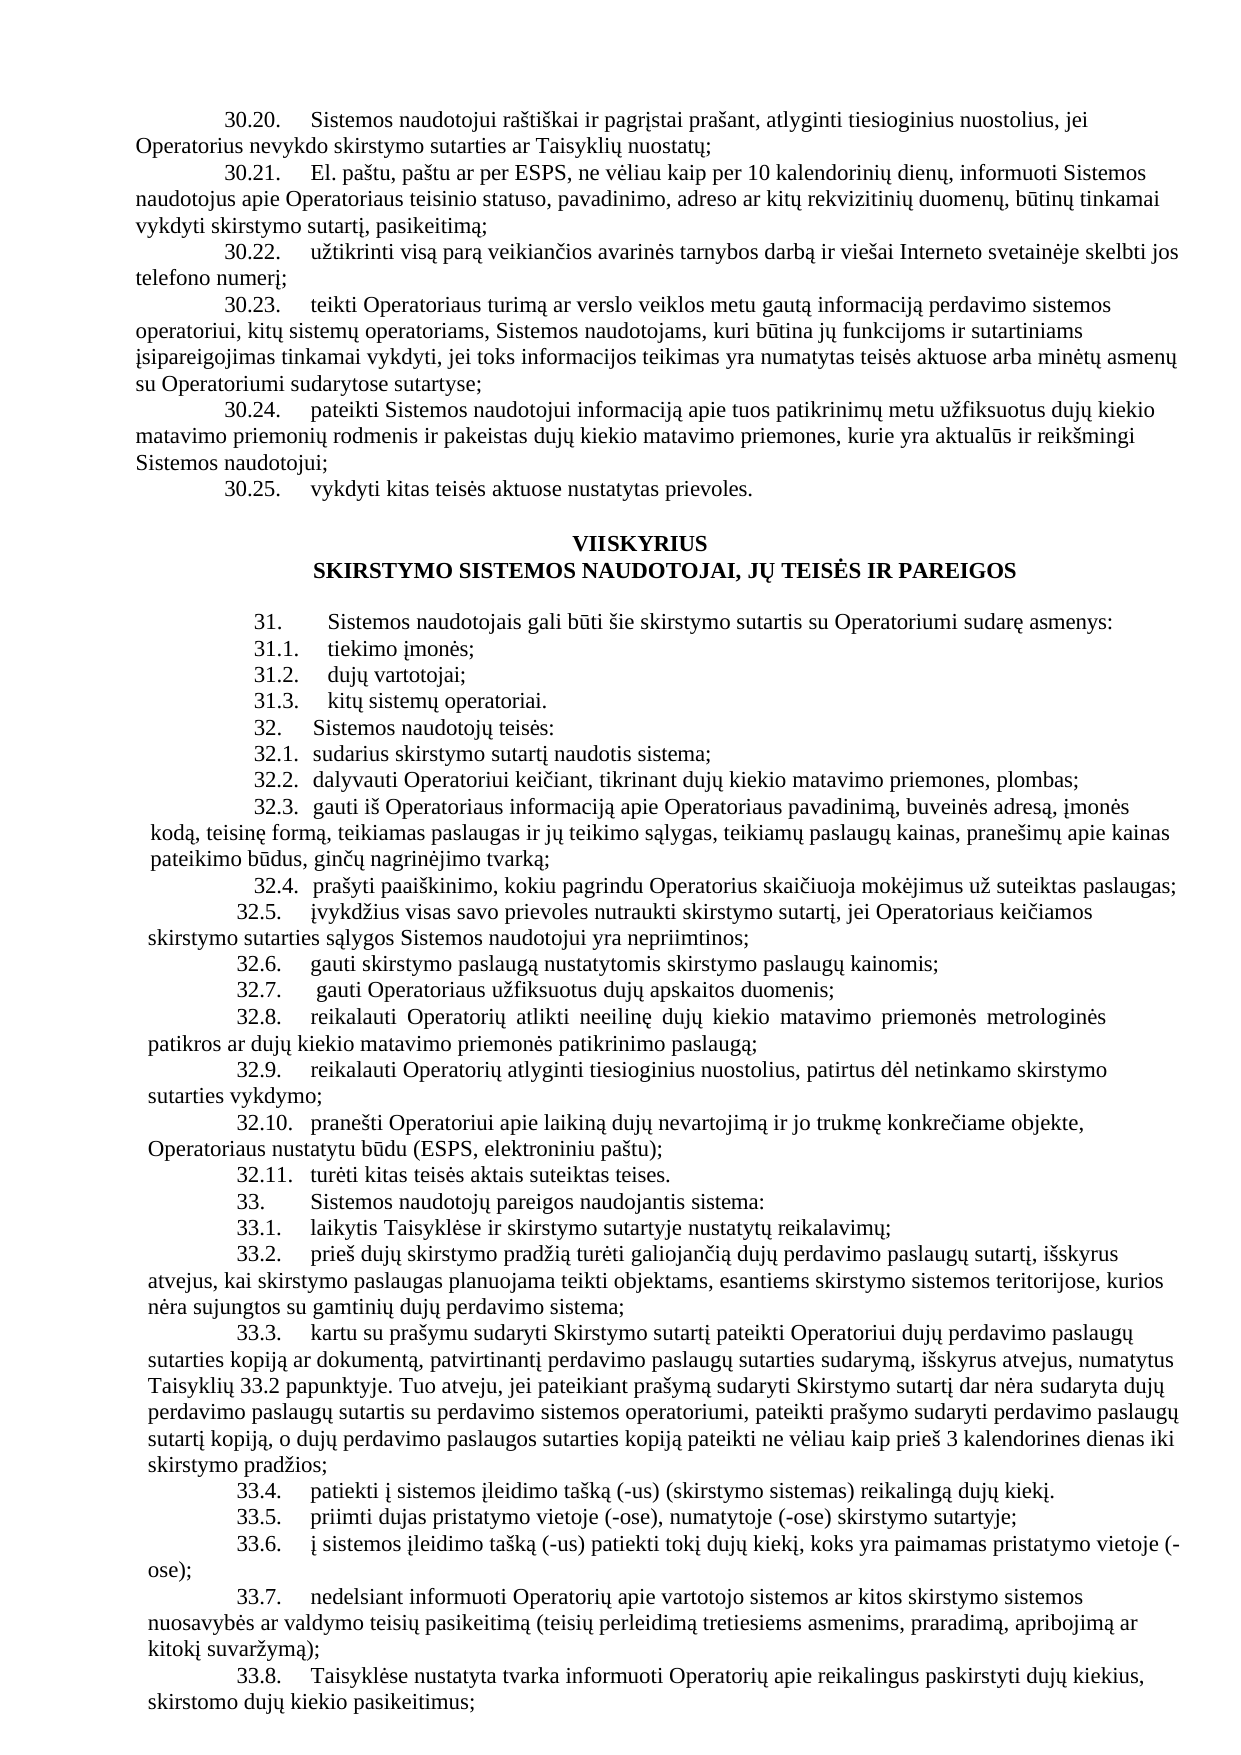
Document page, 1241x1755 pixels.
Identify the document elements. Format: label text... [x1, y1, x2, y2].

text 31.2. dujų vartotojai; [150, 661, 1195, 687]
text 33.6. į sistemos įleidimo tašką (-us) patiekti tokį dujų kiekį, koks yra paimamas pristatymo vietoje (-ose); [148, 1530, 1182, 1583]
text 33.4. patiekti į sistemos įleidimo tašką (-us) (skirstymo sistemas) reikalingą dujų kiekį. [236, 1477, 1195, 1504]
text 32.1. sudarius skirstymo sutartį naudotis sistema; [150, 740, 1195, 766]
text 31. Sistemos naudotojais gali būti šie skirstymo sutartis su Operatoriumi sudarę asmenys: [150, 608, 1195, 634]
text 33. Sistemos naudotojų pareigos naudojantis sistema: [236, 1188, 1195, 1214]
text SKIRSTYMO SISTEMOS NAUDOTOJAI, JŲ TEISĖS IR PAREIGOS [276, 557, 1053, 583]
text 33.1. laikytis Taisyklėse ir skirstymo sutartyje nustatytų reikalavimų; [236, 1214, 1195, 1240]
text 32.4. prašyti paaiškinimo, kokiu pagrindu Operatorius skaičiuoja mokėjimus už suteiktas paslaugas; [150, 872, 1182, 898]
text 32.9. reikalauti Operatorių atlyginti tiesioginius nuostolius, patirtus dėl netinkamo skirstymo sutarties vykdymo; [148, 1056, 1182, 1109]
text 32.6. gauti skirstymo paslaugą nustatytomis skirstymo paslaugų kainomis; [236, 951, 1195, 977]
text 33.7. nedelsiant informuoti Operatorių apie vartotojo sistemos ar kitos skirstymo sistemos nuosavybės ar valdymo teisių pasikeitimą (teisių perleidimą tretiesiems asmenims, praradimą, apribojimą ar kitokį suvaržymą); [148, 1583, 1182, 1662]
text 33.8. Taisyklėse nustatyta tvarka informuoti Operatorių apie reikalingus paskirstyti dujų kiekius, skirstomo dujų kiekio pasikeitimus; [148, 1662, 1182, 1714]
text 32.5. įvykdžius visas savo prievoles nutraukti skirstymo sutartį, jei Operatoriaus keičiamos skirstymo sutarties sąlygos Sistemos naudotojui yra nepriimtinos; [148, 898, 1181, 951]
text 33.2. prieš dujų skirstymo pradžią turėti galiojančią dujų perdavimo paslaugų sutartį, išskyrus atvejus, kai skirstymo paslaugas planuojama teikti objektams, esantiems skirstymo sistemos teritorijose, kurios nėra sujungtos su gamtinių dujų perdavimo sistema; [148, 1240, 1182, 1319]
text 32.8. reikalauti Operatorių atlikti neeilinę dujų kiekio matavimo priemonės metrologinės patikros ar dujų kiekio matavimo priemonės patikrinimo paslaugą; [148, 1003, 1182, 1056]
text 33.3. kartu su prašymu sudaryti Skirstymo sutartį pateikti Operatoriui dujų perdavimo paslaugų sutarties kopiją ar dokumentą, patvirtinantį perdavimo paslaugų sutarties sudarymą, išskyrus atvejus, numatytus Taisyklių 33.2 papunktyje. Tuo atveju, jei pateikiant prašymą sudaryti Skirstymo sutartį dar nėra sudaryta dujų perdavimo paslaugų sutartis su perdavimo sistemos operatoriumi, pateikti prašymo sudaryti perdavimo paslaugų sutartį kopiją, o dujų perdavimo paslaugos sutarties kopiją pateikti ne vėliau kaip prieš 3 kalendorines dienas iki skirstymo pradžios; [148, 1319, 1182, 1477]
text 32.7. gauti Operatoriaus užfiksuotus dujų apskaitos duomenis; [236, 977, 1195, 1003]
text 31.1. tiekimo įmonės; [150, 634, 1195, 661]
text 32.2. dalyvauti Operatoriui keičiant, tikrinant dujų kiekio matavimo priemones, plombas; [150, 766, 1195, 793]
text 32.11. turėti kitas teisės aktais suteiktas teises. [236, 1161, 1195, 1188]
text 32. Sistemos naudotojų teisės: [150, 714, 1195, 740]
text 32.10. pranešti Operatoriui apie laikiną dujų nevartojimą ir jo trukmę konkrečiame objekte, Operatoriaus nustatytu būdu (ESPS, elektroniniu paštu); [148, 1109, 1181, 1161]
text 31.3. kitų sistemų operatoriai. [150, 687, 1195, 714]
text 30.21. El. paštu, paštu ar per ESPS, ne vėliau kaip per 10 kalendorinių dienų, informuoti Sistemos naudotojus apie Operatoriaus teisinio statuso, pavadinimo, adreso ar kitų rekvizitinių duomenų, būtinų tinkamai vykdyti skirstymo sutartį, pasikeitimą; [135, 159, 1195, 238]
text 30.25. vykdyti kitas teisės aktuose nustatytas prievoles. [135, 475, 1195, 502]
text 32.3. gauti iš Operatoriaus informaciją apie Operatoriaus pavadinimą, buveinės adresą, įmonės kodą, teisinę formą, teikiamas paslaugas ir jų teikimo sąlygas, teikiamų paslaugų kainas, pranešimų apie kainas pateikimo būdus, ginčų nagrinėjimo tvarką; [150, 793, 1182, 872]
text 30.24. pateikti Sistemos naudotojui informaciją apie tuos patikrinimų metu užfiksuotus dujų kiekio matavimo priemonių rodmenis ir pakeistas dujų kiekio matavimo priemones, kurie yra aktualūs ir reikšmingi Sistemos naudotojui; [135, 396, 1195, 475]
text 30.22. užtikrinti visą parą veikiančios avarinės tarnybos darbą ir viešai Interneto svetainėje skelbti jos telefono numerį; [135, 238, 1195, 291]
text 30.23. teikti Operatoriaus turimą ar verslo veiklos metu gautą informaciją perdavimo sistemos operatoriui, kitų sistemų operatoriams, Sistemos naudotojams, kuri būtina jų funkcijoms ir sutartiniams įsipareigojimas tinkamai vykdyti, jei toks informacijos teikimas yra numatytas teisės aktuose arba minėtų asmenų su Operatoriumi sudarytose sutartyse; [135, 291, 1195, 396]
subtitle VII SKYRIUS [135, 530, 1144, 557]
text 30.20. Sistemos naudotojui raštiškai ir pagrįstai prašant, atlyginti tiesioginius nuostolius, jei Operatorius nevykdo skirstymo sutarties ar Taisyklių nuostatų; [135, 106, 1195, 159]
text 33.5. priimti dujas pristatymo vietoje (-ose), numatytoje (-ose) skirstymo sutartyje; [236, 1504, 1195, 1530]
